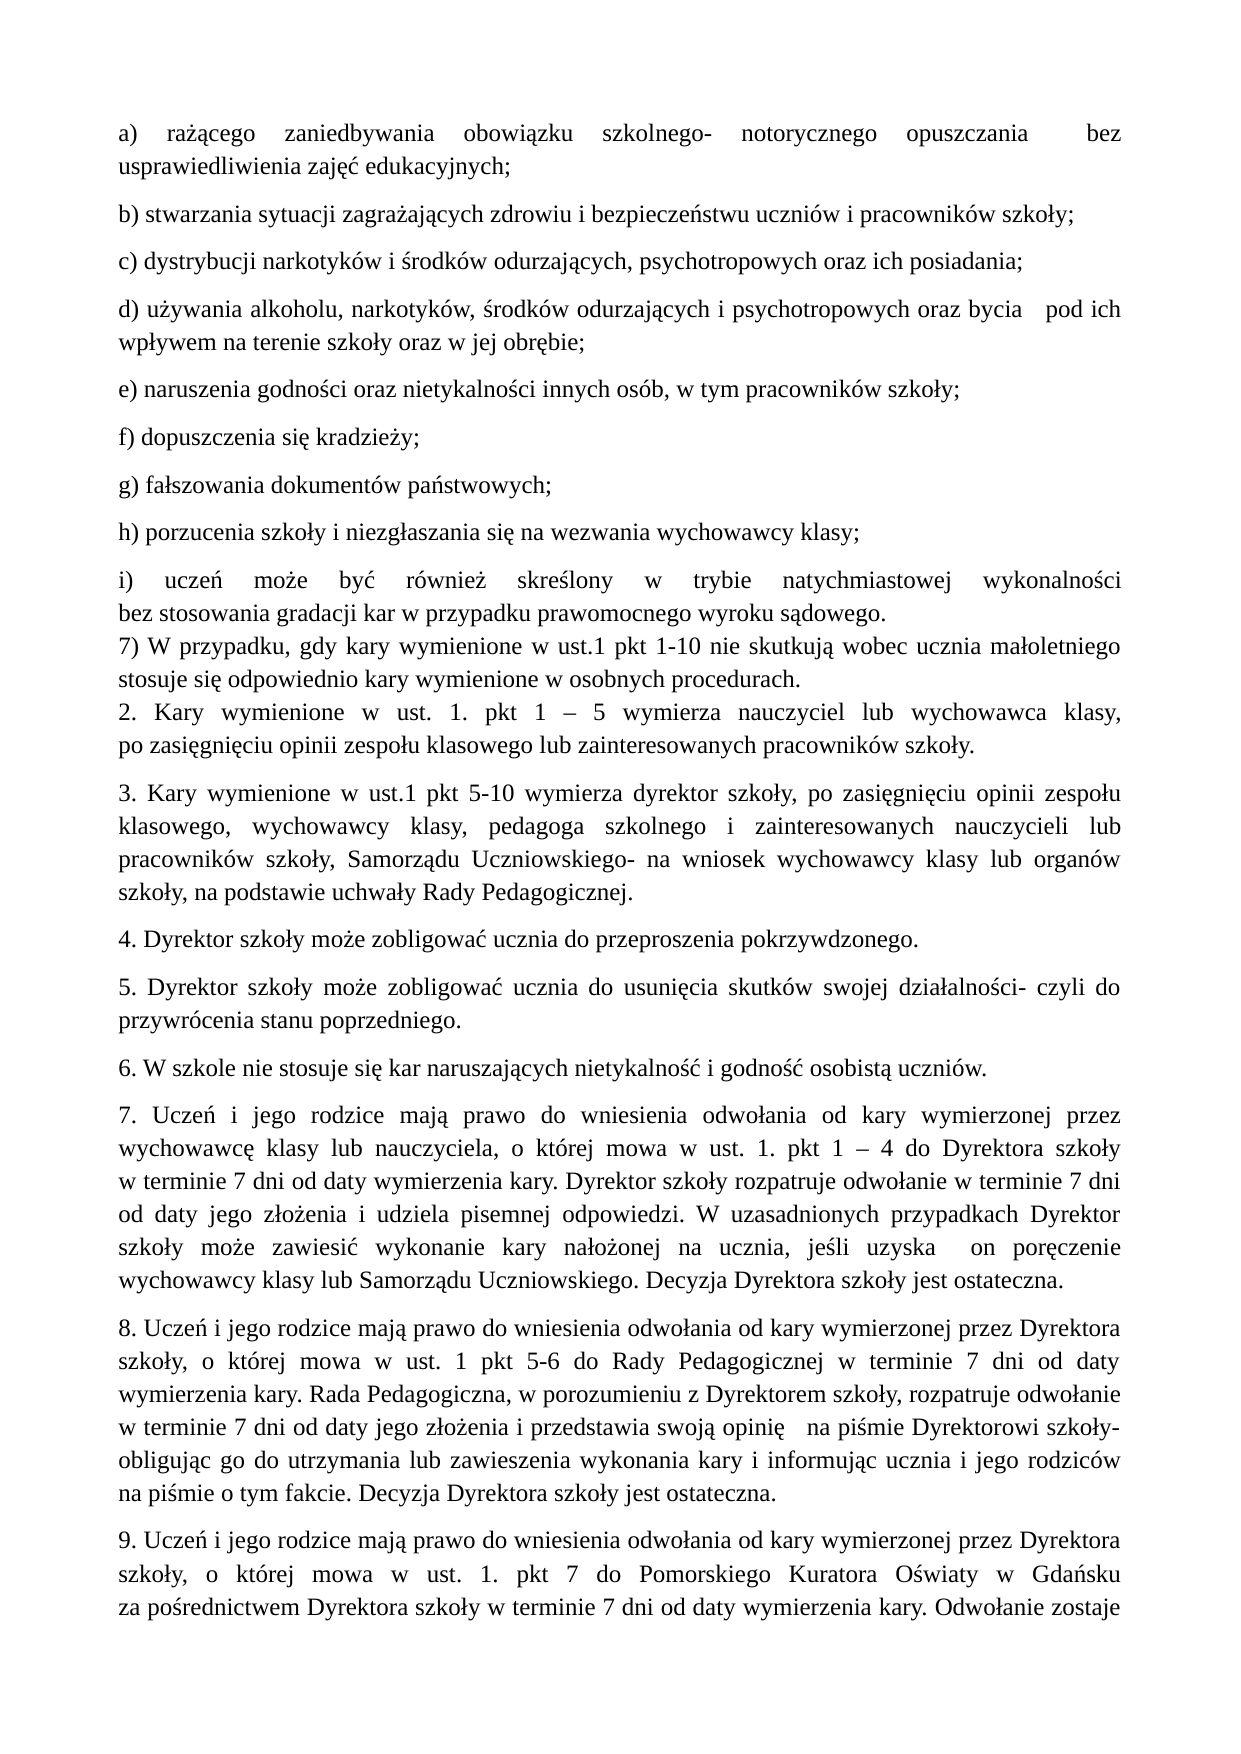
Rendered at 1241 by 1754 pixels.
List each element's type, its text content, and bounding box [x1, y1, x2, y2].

text 7) W przypadku, gdy kary wymienione w ust.1 pkt 1-10 nie skutkują wobec ucznia małoletniego stosuje się odpowiednio kary wymienione w osobnych procedurach. [118, 631, 1122, 693]
text 9. Uczeń i jego rodzice mają prawo do wniesienia odwołania od kary wymierzonej przez Dyrektora szkoły, o której mowa w ust. 1. pkt 7 do Pomorskiego Kuratora Oświaty w Gdańsku za pośrednictwem Dyrektora szkoły w terminie 7 dni od daty wymierzenia kary. Odwołanie zostaje [118, 1526, 1122, 1620]
text f) dopuszczenia się kradzieży; [118, 422, 1122, 451]
text 7. Uczeń i jego rodzice mają prawo do wniesienia odwołania od kary wymierzonej przez wychowawcę klasy lub nauczyciela, o której mowa w ust. 1. pkt 1 – 4 do Dyrektora szkoły w terminie 7 dni od daty wymierzenia kary. Dyrektor szkoły rozpatruje odwołanie w terminie 7 dni od daty jego złożenia i udziela pisemnej odpowiedzi. W uzasadnionych przypadkach Dyrektor szkoły może zawiesić wykonanie kary nałożonej na ucznia, jeśli uzyska on poręczenie wychowawcy klasy lub Samorządu Uczniowskiego. Decyzja Dyrektora szkoły jest ostateczna. [118, 1100, 1122, 1294]
text c) dystrybucji narkotyków i środków odurzających, psychotropowych oraz ich posiadania; [118, 246, 1122, 275]
text 5. Dyrektor szkoły może zobligować ucznia do usunięcia skutków swojej działalności- czyli do przywrócenia stanu poprzedniego. [118, 972, 1122, 1034]
text e) naruszenia godności oraz nietykalności innych osób, w tym pracowników szkoły; [118, 374, 1122, 403]
text b) stwarzania sytuacji zagrażających zdrowiu i bezpieczeństwu uczniów i pracowników szkoły; [118, 199, 1122, 227]
text a) rażącego zaniedbywania obowiązku szkolnego- notorycznego opuszczania bez usprawiedliwienia zajęć edukacyjnych; [118, 118, 1122, 180]
text 4. Dyrektor szkoły może zobligować ucznia do przeproszenia pokrzywdzonego. [118, 924, 1122, 953]
text 3. Kary wymienione w ust.1 pkt 5-10 wymierza dyrektor szkoły, po zasięgnięciu opinii zespołu klasowego, wychowawcy klasy, pedagoga szkolnego i zainteresowanych nauczycieli lub pracowników szkoły, Samorządu Uczniowskiego- na wniosek wychowawcy klasy lub organów szkoły, na podstawie uchwały Rady Pedagogicznej. [118, 778, 1122, 906]
text 2. Kary wymienione w ust. 1. pkt 1 – 5 wymierza nauczyciel lub wychowawca klasy, po zasięgnięciu opinii zespołu klasowego lub zainteresowanych pracowników szkoły. [118, 697, 1122, 759]
text 6. W szkole nie stosuje się kar naruszających nietykalność i godność osobistą uczniów. [118, 1053, 1122, 1081]
text i) uczeń może być również skreślony w trybie natychmiastowej wykonalności bez stosowania gradacji kar w przypadku prawomocnego wyroku sądowego. [118, 565, 1122, 627]
text h) porzucenia szkoły i niezgłaszania się na wezwania wychowawcy klasy; [118, 517, 1122, 546]
text 8. Uczeń i jego rodzice mają prawo do wniesienia odwołania od kary wymierzonej przez Dyrektora szkoły, o której mowa w ust. 1 pkt 5-6 do Rady Pedagogicznej w terminie 7 dni od daty wymierzenia kary. Rada Pedagogiczna, w porozumieniu z Dyrektorem szkoły, rozpatruje odwołanie w terminie 7 dni od daty jego złożenia i przedstawia swoją opinię na piśmie Dyrektorowi szkoły- obligując go do utrzymania lub zawieszenia wykonania kary i informując ucznia i jego rodziców na piśmie o tym fakcie. Decyzja Dyrektora szkoły jest ostateczna. [118, 1313, 1122, 1507]
text g) fałszowania dokumentów państwowych; [118, 470, 1122, 498]
text d) używania alkoholu, narkotyków, środków odurzających i psychotropowych oraz bycia pod ich wpływem na terenie szkoły oraz w jej obrębie; [118, 294, 1122, 356]
